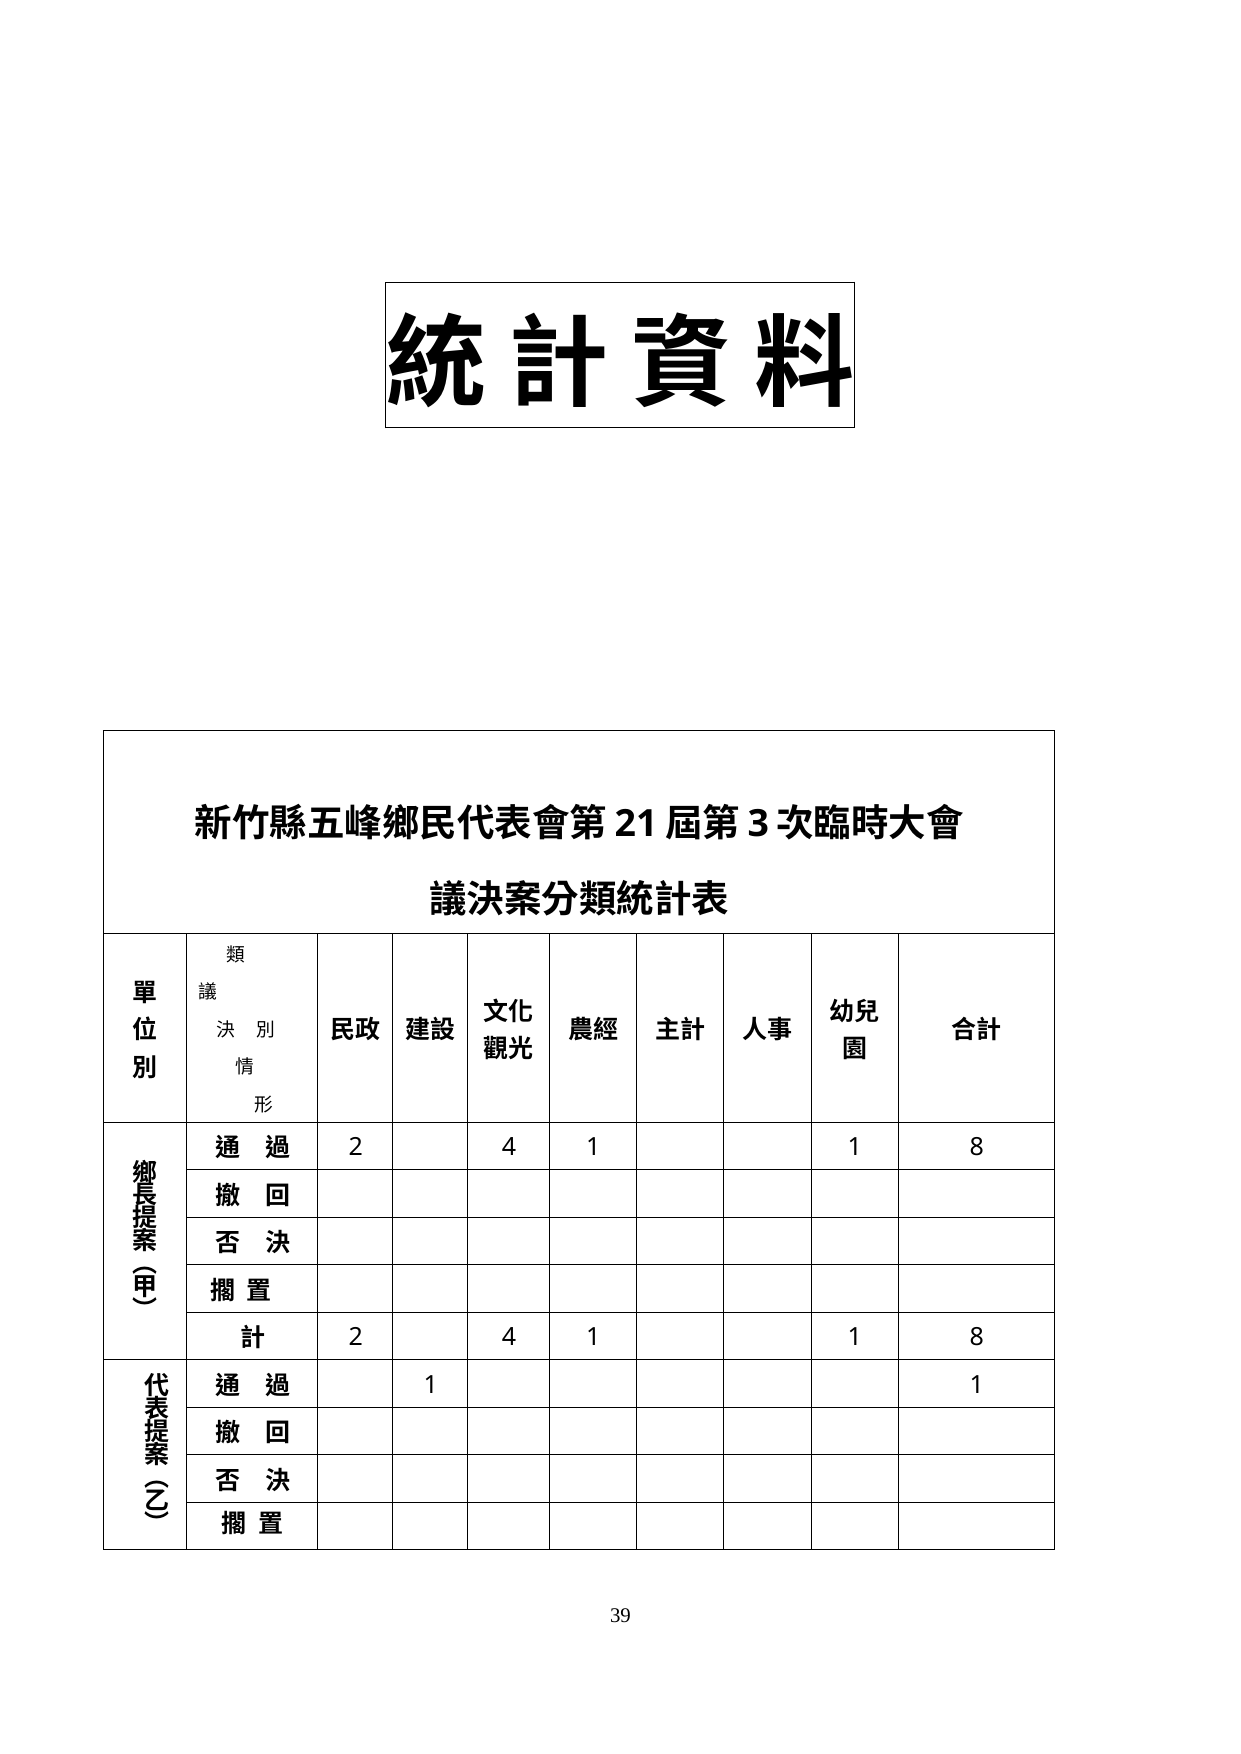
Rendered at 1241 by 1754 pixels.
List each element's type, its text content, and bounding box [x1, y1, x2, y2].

table_cell [393, 1265, 467, 1312]
table_cell [468, 1455, 549, 1502]
table_cell [812, 1265, 898, 1312]
table_cell 撤 回 [187, 1170, 317, 1217]
table_cell [550, 1455, 636, 1502]
table_header 新竹縣五峰鄉民代表會第21屆第3次臨時大會 議決案分類統計表 [104, 731, 1054, 933]
table_cell 單位別 [104, 934, 186, 1122]
table_cell [724, 1455, 811, 1502]
table_cell 人事 [724, 934, 811, 1122]
table_cell [1055, 933, 1137, 1122]
table_cell [899, 1218, 1054, 1264]
table_cell [550, 1265, 636, 1312]
table_cell 通 過 [187, 1123, 317, 1169]
table_cell [318, 1170, 392, 1217]
table_cell 類 議 決 別 情 形 [187, 934, 317, 1122]
table_cell 1 [812, 1123, 898, 1169]
table_cell 8 [899, 1123, 1054, 1169]
table_cell [812, 1455, 898, 1502]
table_cell 1 [550, 1123, 636, 1169]
table_cell [637, 1218, 723, 1264]
table_cell [550, 1170, 636, 1217]
table_cell [724, 1313, 811, 1359]
table_cell 4 [468, 1313, 549, 1359]
table_cell 農經 [550, 934, 636, 1122]
table_cell [1055, 1312, 1137, 1359]
table_cell [550, 1503, 636, 1549]
table_cell [637, 1503, 723, 1549]
table_cell [637, 1170, 723, 1217]
table_cell [468, 1408, 549, 1454]
table_cell [899, 1265, 1054, 1312]
table_cell 鄉長提案（甲） [104, 1123, 186, 1359]
table_cell [724, 1265, 811, 1312]
table_cell [899, 1455, 1054, 1502]
table_cell [812, 1360, 898, 1407]
table_cell [1055, 1169, 1137, 1217]
table_cell [468, 1218, 549, 1264]
table_cell [468, 1265, 549, 1312]
table_cell [1055, 1264, 1137, 1312]
table_cell [468, 1360, 549, 1407]
table_cell 擱 置 [187, 1503, 317, 1549]
table_cell [812, 1218, 898, 1264]
table_cell [318, 1360, 392, 1407]
table_cell 1 [550, 1313, 636, 1359]
table_cell [1055, 1407, 1137, 1454]
table_cell [550, 1218, 636, 1264]
table_cell [1055, 1359, 1137, 1407]
table_cell [318, 1265, 392, 1312]
table_cell [637, 1455, 723, 1502]
table_cell 2 [318, 1313, 392, 1359]
table_cell 2 [318, 1123, 392, 1169]
table_cell [318, 1503, 392, 1549]
table_cell 文化觀光 [468, 934, 549, 1122]
table_cell [812, 1408, 898, 1454]
table_cell [724, 1408, 811, 1454]
table_cell 計 [187, 1313, 317, 1359]
table_cell [1055, 1502, 1137, 1549]
table_cell [393, 1123, 467, 1169]
table_cell [637, 1265, 723, 1312]
table_cell 1 [899, 1360, 1054, 1407]
table_cell [637, 1360, 723, 1407]
table_cell 4 [468, 1123, 549, 1169]
table_cell [724, 1218, 811, 1264]
table_cell 否 決 [187, 1455, 317, 1502]
table_cell [1055, 1122, 1137, 1169]
table_cell [812, 1170, 898, 1217]
table_cell [318, 1408, 392, 1454]
table_cell 代表提案（乙） [104, 1360, 186, 1549]
table_cell [724, 1360, 811, 1407]
table_cell 合計 [899, 934, 1054, 1122]
table_cell [812, 1503, 898, 1549]
table_cell 8 [899, 1313, 1054, 1359]
table_header [1055, 730, 1137, 933]
table_cell [318, 1455, 392, 1502]
table_cell 建設 [393, 934, 467, 1122]
table_cell [724, 1123, 811, 1169]
table_cell [637, 1408, 723, 1454]
table_cell [318, 1218, 392, 1264]
table_cell [393, 1503, 467, 1549]
table_cell [468, 1503, 549, 1549]
table_cell 撤 回 [187, 1408, 317, 1454]
table_cell [637, 1123, 723, 1169]
table_cell 擱 置 [187, 1265, 317, 1312]
table_cell [393, 1408, 467, 1454]
table_cell 1 [393, 1360, 467, 1407]
text 統 計 資 料 [118, 280, 1122, 430]
table_cell [393, 1313, 467, 1359]
table_cell [550, 1360, 636, 1407]
table_cell [724, 1503, 811, 1549]
table_cell [899, 1503, 1054, 1549]
table_cell 否 決 [187, 1218, 317, 1264]
table_cell [637, 1313, 723, 1359]
table_cell [899, 1170, 1054, 1217]
table_cell [393, 1170, 467, 1217]
table_cell 通 過 [187, 1360, 317, 1407]
table_cell [468, 1170, 549, 1217]
table_cell 主計 [637, 934, 723, 1122]
table_cell [550, 1408, 636, 1454]
table_cell 幼兒園 [812, 934, 898, 1122]
table_cell 民政 [318, 934, 392, 1122]
table_cell [393, 1455, 467, 1502]
table_cell [724, 1170, 811, 1217]
table_cell [1055, 1454, 1137, 1502]
table_cell [1055, 1217, 1137, 1264]
table_cell [899, 1408, 1054, 1454]
table_cell 1 [812, 1313, 898, 1359]
table_cell [393, 1218, 467, 1264]
